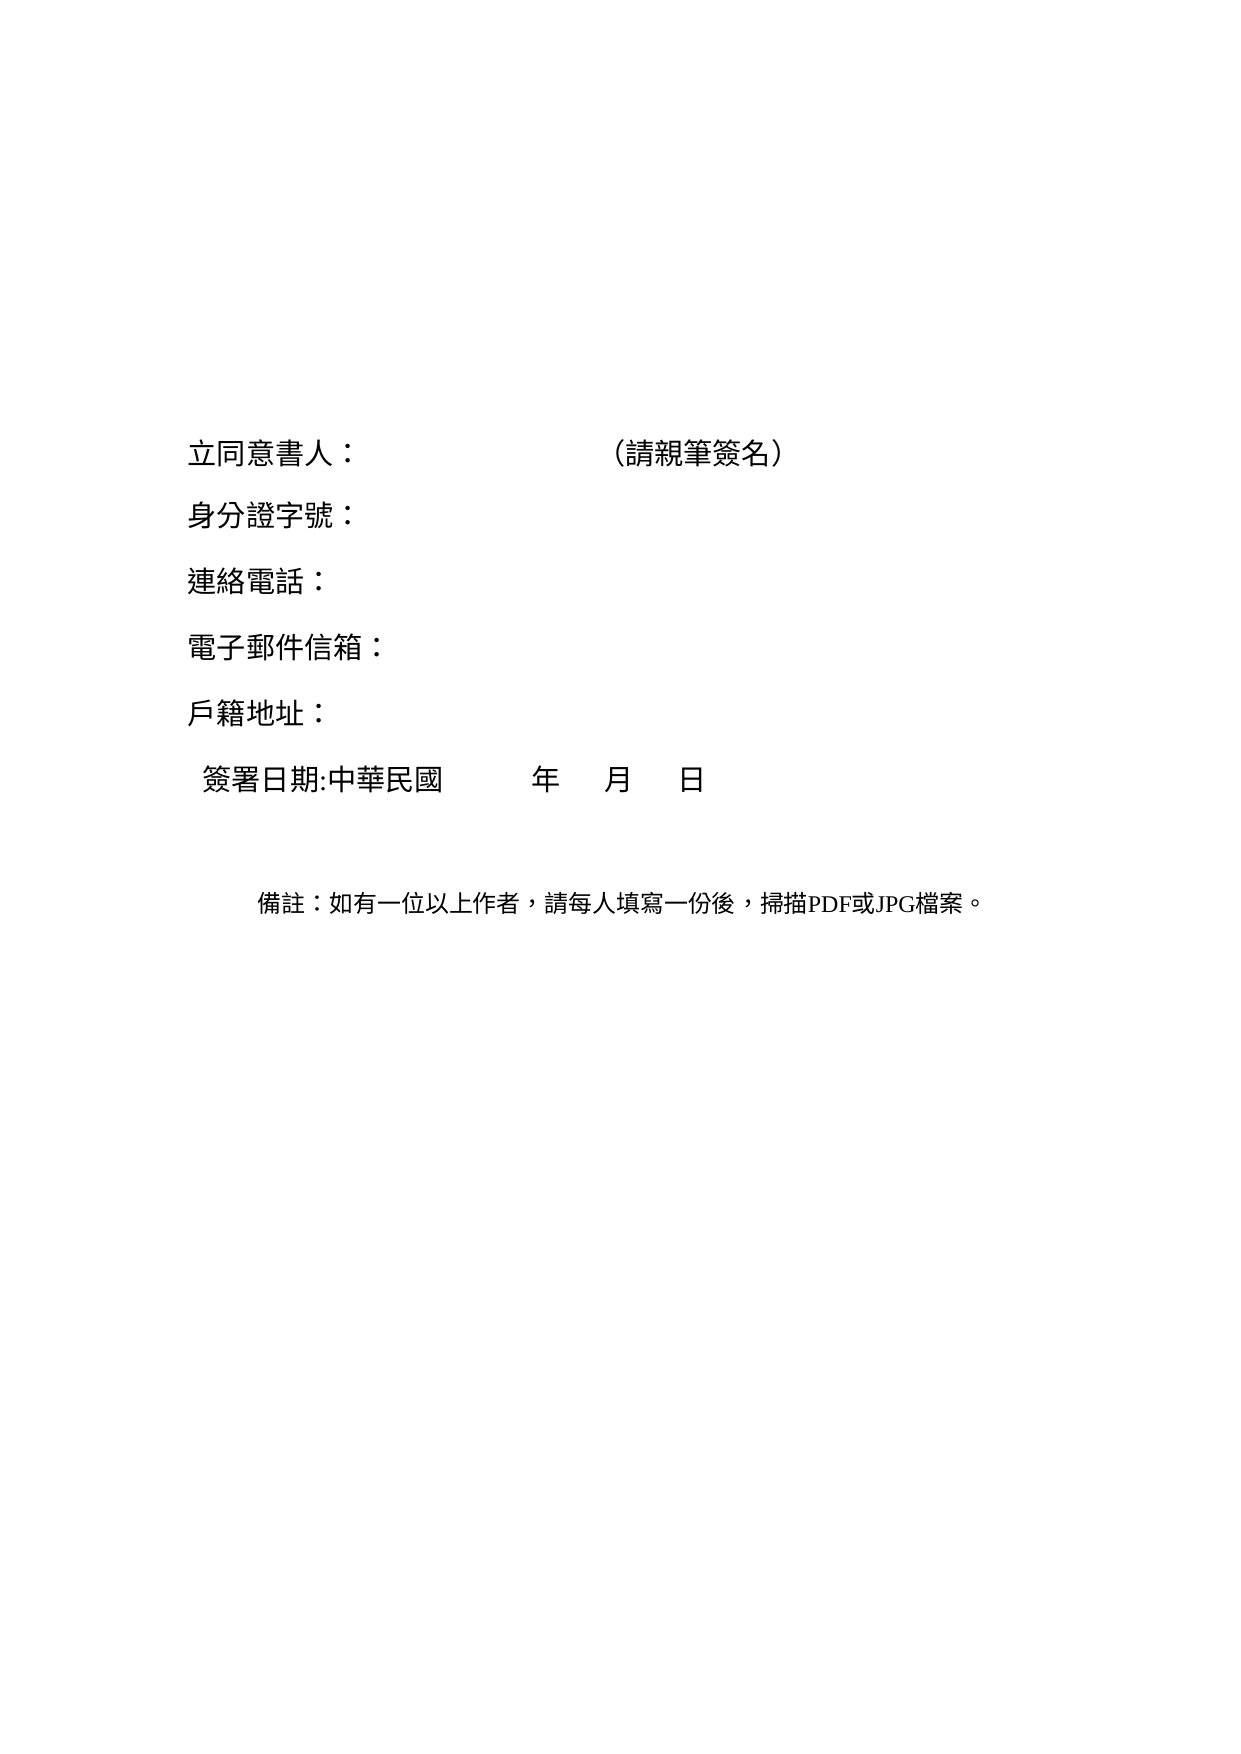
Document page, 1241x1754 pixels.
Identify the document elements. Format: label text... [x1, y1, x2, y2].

text 身分證字號： [187, 472, 697, 535]
text 連絡電話： [187, 538, 388, 601]
text 電子郵件信箱： [187, 604, 1014, 666]
text 戶籍地址： [187, 670, 388, 732]
text 立同意書人： （請親筆簽名） [187, 410, 985, 472]
text 簽署日期:中華民國 年 月 日 [202, 736, 1000, 798]
text 備註：如有一位以上作者，請每人填寫一份後，掃描PDF或JPG檔案。 [192, 861, 1053, 923]
